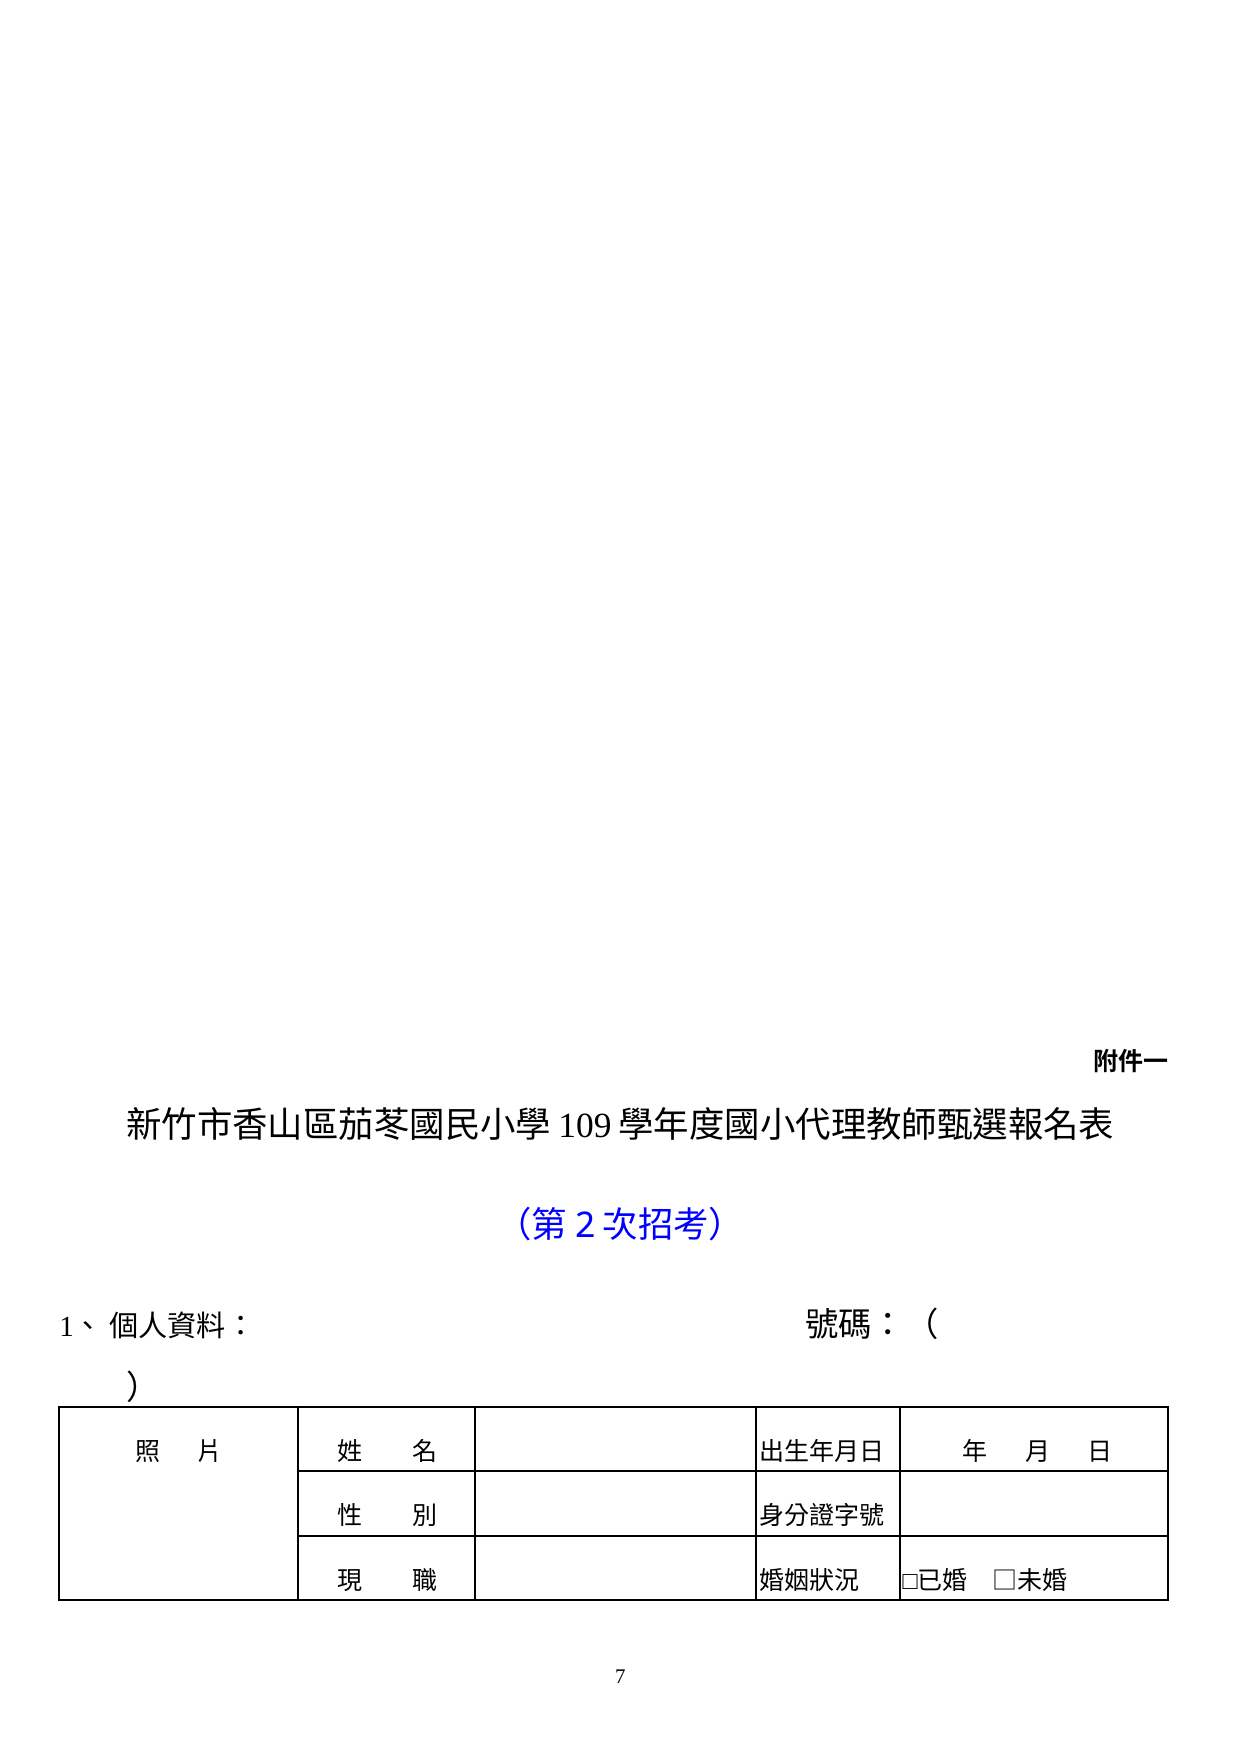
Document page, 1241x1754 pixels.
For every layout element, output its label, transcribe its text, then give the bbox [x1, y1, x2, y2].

table_header 照 片 [60, 1408, 297, 1599]
table_cell □已婚 □未婚 [901, 1537, 1167, 1599]
table_cell 身分證字號 [757, 1472, 899, 1535]
text 新竹市香山區茄苳國民小學109學年度國小代理教師甄選報名表 [59, 1081, 1181, 1143]
table_header 出生年月日 [757, 1408, 899, 1470]
table_header [476, 1408, 755, 1470]
table_cell [476, 1472, 755, 1535]
text 附件一 [89, 1018, 1181, 1081]
text （第2次招考） [59, 1181, 1181, 1243]
list 個人資料： 號碼：（ ） [59, 1281, 1181, 1406]
table_cell 性 別 [299, 1472, 474, 1535]
table_cell 現 職 [299, 1537, 474, 1599]
table_header 年 月 日 [901, 1408, 1167, 1470]
table_cell [901, 1472, 1167, 1535]
table_cell 婚姻狀況 [757, 1537, 899, 1599]
table_header 姓 名 [299, 1408, 474, 1470]
table_cell [476, 1537, 755, 1599]
